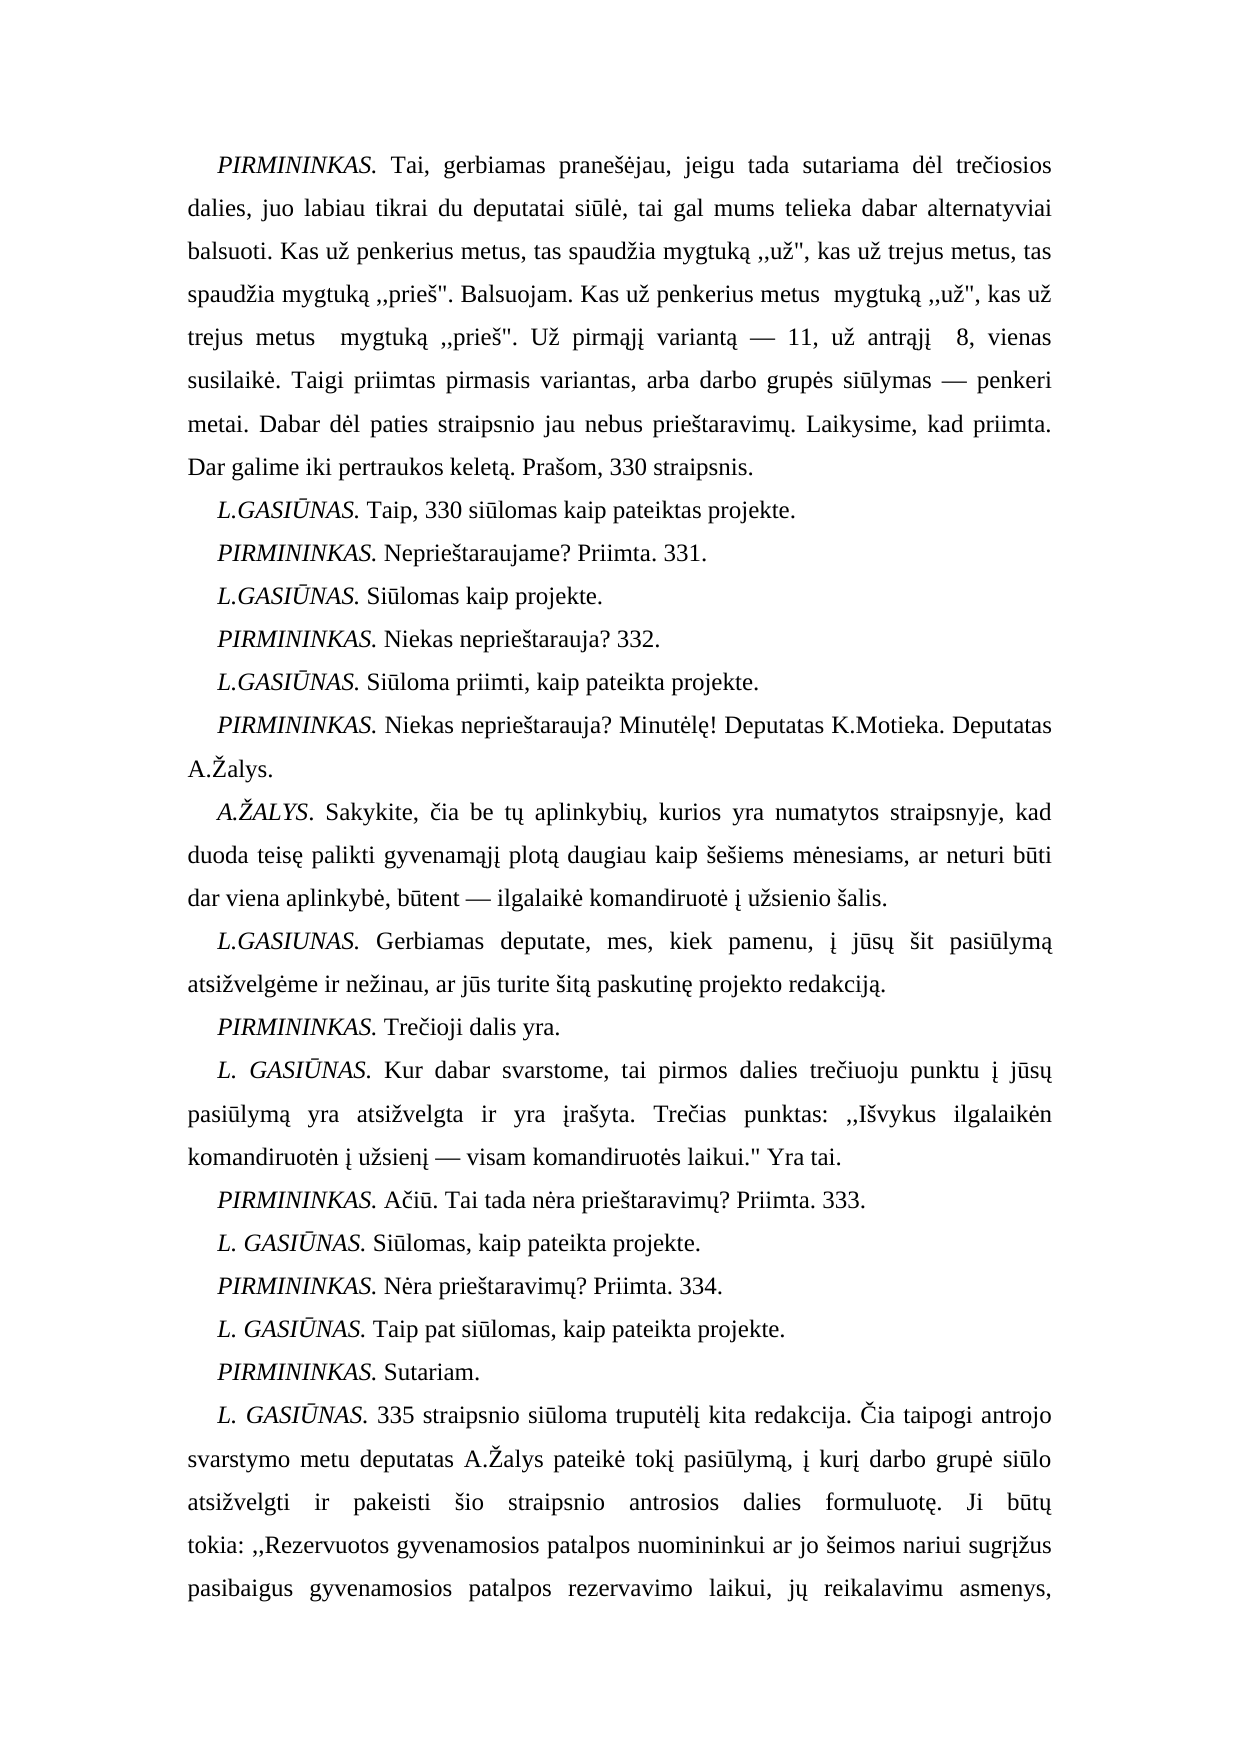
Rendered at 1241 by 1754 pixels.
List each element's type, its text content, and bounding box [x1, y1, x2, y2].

text PIRMININKAS. Tai, gerbiamas pranešėjau, jeigu tada sutariama dėl trečiosios dalies, juo labiau tikrai du deputatai siūlė, tai gal mums telieka dabar alternatyviai balsuoti. Kas už penkerius metus, tas spaudžia mygtuką ,,už", kas už trejus metus, tas spaudžia mygtuką ,,prieš". Balsuojam. Kas už penkerius metus mygtuką ,,už", kas už trejus metus mygtuką ,,prieš". Už pirmąjį variantą — 11, už antrąjį 8, vienas susilaikė. Taigi priimtas pirmasis variantas, arba darbo grupės siūlymas — penkeri metai. Dabar dėl paties straipsnio jau nebus prieštaravimų. Laikysime, kad priimta. Dar galime iki pertraukos keletą. Prašom, 330 straipsnis. [187, 150, 1053, 481]
text L. GASIŪNAS. Taip pat siūlomas, kaip pateikta projekte. [187, 1314, 1053, 1343]
text L.GASIŪNAS. Siūloma priimti, kaip pateikta projekte. [187, 667, 1053, 696]
text PIRMININKAS. Ačiū. Tai tada nėra prieštaravimų? Priimta. 333. [187, 1185, 1053, 1214]
text PIRMININKAS. Niekas neprieštarauja? 332. [187, 624, 1053, 653]
text PIRMININKAS. Nėra prieštaravimų? Priimta. 334. [187, 1271, 1053, 1300]
text L.GASIŪNAS. Siūlomas kaip projekte. [187, 581, 1053, 610]
text PIRMININKAS. Trečioji dalis yra. [187, 1012, 1053, 1041]
text PIRMININKAS. Niekas neprieštarauja? Minutėlę! Deputatas K.Motieka. Deputatas A.Žalys. [187, 711, 1053, 782]
text L.GASIŪNAS. Taip, 330 siūlomas kaip pateiktas projekte. [187, 495, 1053, 524]
text A.ŽALYS. Sakykite, čia be tų aplinkybių, kurios yra numatytos straipsnyje, kad duoda teisę palikti gyvenamąjį plotą daugiau kaip šešiems mėnesiams, ar neturi būti dar viena aplinkybė, būtent — ilgalaikė komandiruotė į užsienio šalis. [187, 797, 1053, 912]
text L. GASIŪNAS. Kur dabar svarstome, tai pirmos dalies trečiuoju punktu į jūsų pasiūlymą yra atsižvelgta ir yra įrašyta. Trečias punktas: ,,Išvykus ilgalaikėn komandiruotėn į užsienį — visam komandiruotės laikui." Yra tai. [187, 1056, 1053, 1171]
text PIRMININKAS. Neprieštaraujame? Priimta. 331. [187, 538, 1053, 567]
text L. GASIŪNAS. Siūlomas, kaip pateikta projekte. [187, 1228, 1053, 1257]
text PIRMININKAS. Sutariam. [187, 1357, 1053, 1386]
text L. GASIŪNAS. 335 straipsnio siūloma truputėlį kita redakcija. Čia taipogi antrojo svarstymo metu deputatas A.Žalys pateikė tokį pasiūlymą, į kurį darbo grupė siūlo atsižvelgti ir pakeisti šio straipsnio antrosios dalies formuluotę. Ji būtų tokia: ,,Rezervuotos gyvenamosios patalpos nuomininkui ar jo šeimos nariui sugrįžus pasibaigus gyvenamosios patalpos rezervavimo laikui, jų reikalavimu asmenys, [187, 1401, 1053, 1602]
text L.GASIUNAS. Gerbiamas deputate, mes, kiek pamenu, į jūsų šit pasiūlymą atsižvelgėme ir nežinau, ar jūs turite šitą paskutinę projekto redakciją. [187, 926, 1053, 998]
